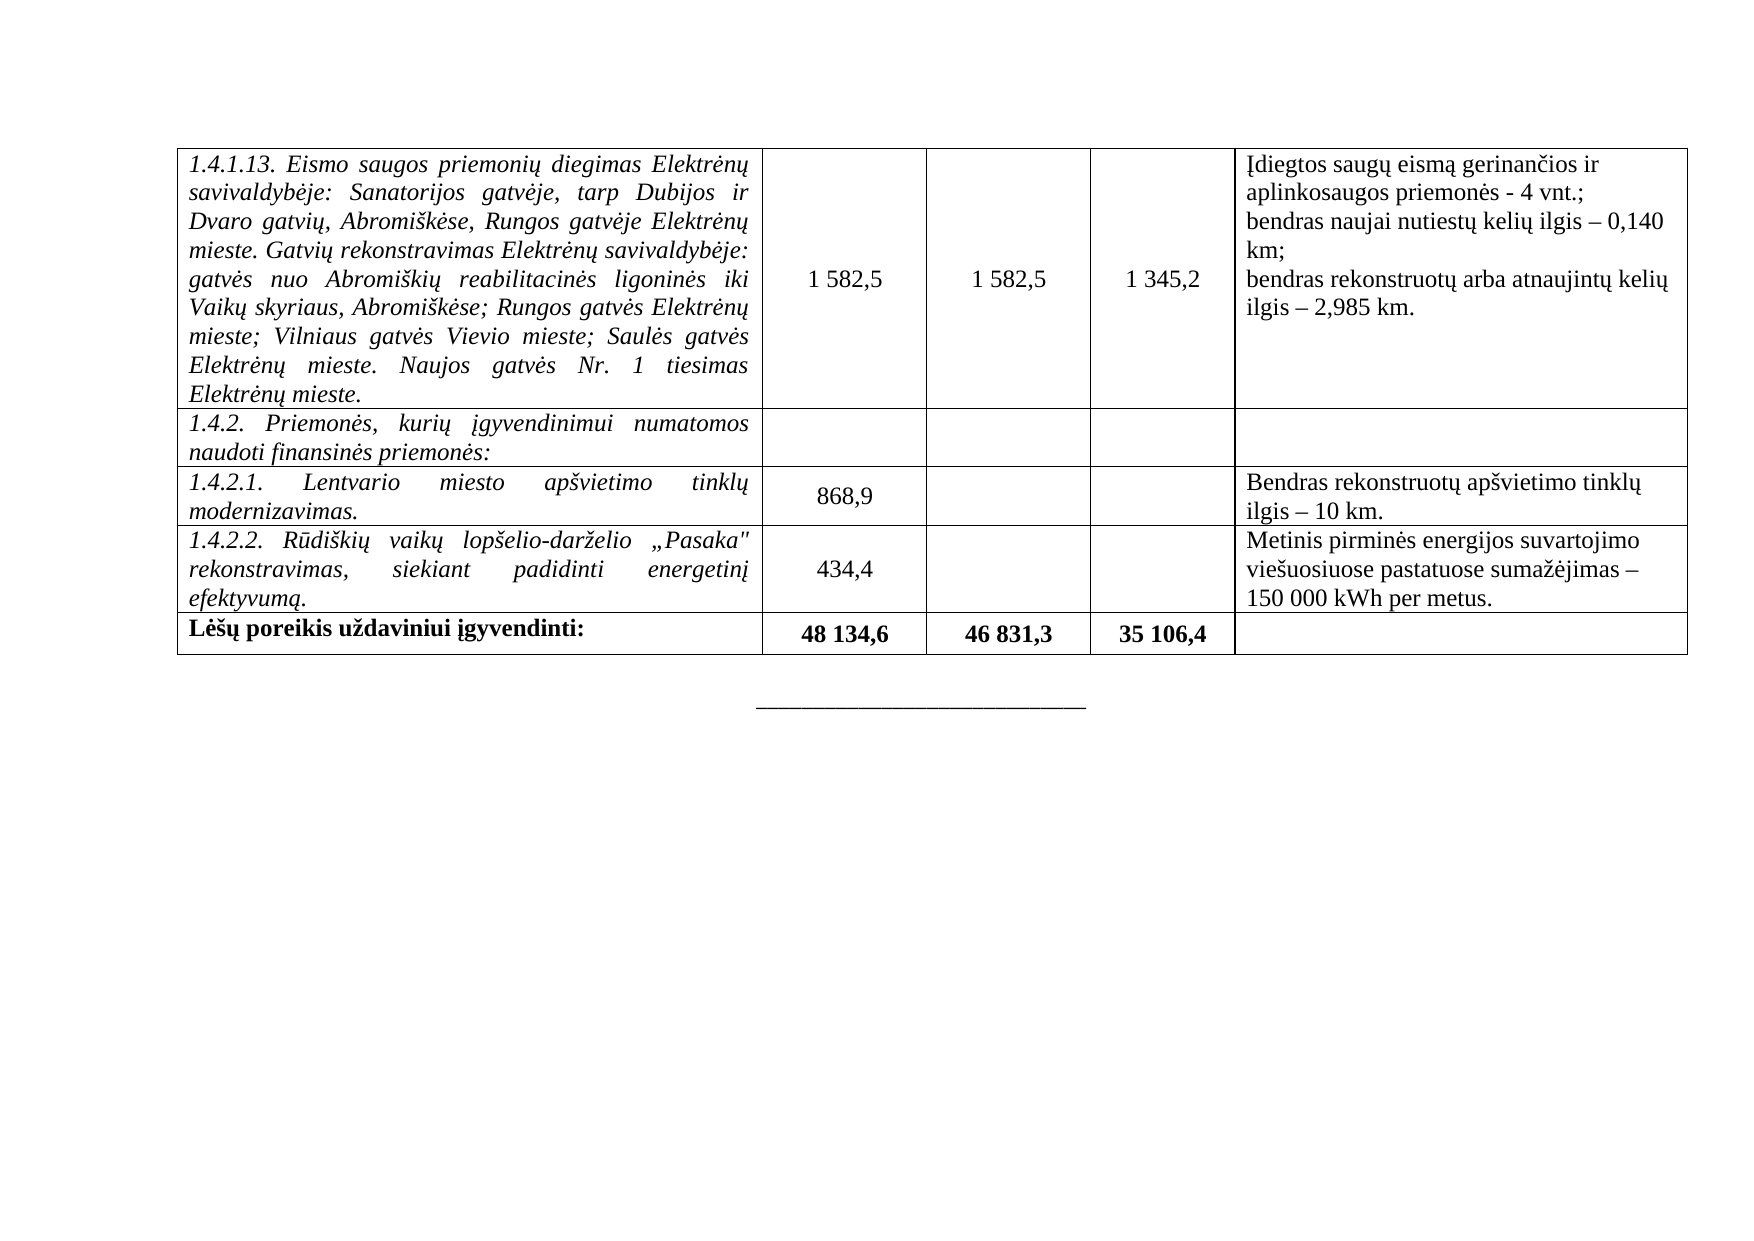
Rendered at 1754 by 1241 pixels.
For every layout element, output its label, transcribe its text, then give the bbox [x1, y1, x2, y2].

table_cell [927, 409, 1090, 466]
table_cell [1091, 467, 1234, 524]
table_cell [763, 409, 926, 466]
table_cell 868,9 [763, 467, 926, 524]
table_cell 46 831,3 [927, 613, 1090, 654]
table_cell 1.4.2. Priemonės, kurių įgyvendinimui numatomos naudoti finansinės priemonės: [178, 409, 762, 466]
table_cell 1 582,5 [927, 149, 1090, 407]
table_cell [927, 467, 1090, 524]
table_cell [1236, 613, 1687, 654]
table_cell 1 582,5 [763, 149, 926, 407]
table_cell Bendras rekonstruotų apšvietimo tinklų ilgis – 10 km. [1236, 467, 1687, 524]
table_cell 35 106,4 [1091, 613, 1234, 654]
table_cell 1.4.2.2. Rūdiškių vaikų lopšelio-darželio „Pasaka" rekonstravimas, siekiant padidinti energetinį efektyvumą. [178, 526, 762, 612]
table_cell 1.4.1.13. Eismo saugos priemonių diegimas Elektrėnų savivaldybėje: Sanatorijos gatvėje, tarp Dubijos ir Dvaro gatvių, Abromiškėse, Rungos gatvėje Elektrėnų mieste. Gatvių rekonstravimas Elektrėnų savivaldybėje: gatvės nuo Abromiškių reabilitacinės ligoninės iki Vaikų skyriaus, Abromiškėse; Rungos gatvės Elektrėnų mieste; Vilniaus gatvės Vievio mieste; Saulės gatvės Elektrėnų mieste. Naujos gatvės Nr. 1 tiesimas Elektrėnų mieste. [178, 149, 762, 407]
table_cell 434,4 [763, 526, 926, 612]
text _____________________________ [177, 684, 1665, 712]
table_cell [1091, 409, 1234, 466]
table_cell [1091, 526, 1234, 612]
table_cell Metinis pirminės energijos suvartojimo viešuosiuose pastatuose sumažėjimas – 150 000 kWh per metus. [1236, 526, 1687, 612]
table_cell Lėšų poreikis uždaviniui įgyvendinti: [178, 613, 762, 654]
table_cell 48 134,6 [763, 613, 926, 654]
table_cell 1.4.2.1. Lentvario miesto apšvietimo tinklų modernizavimas. [178, 467, 762, 524]
table_cell [927, 526, 1090, 612]
table_cell [1236, 409, 1687, 466]
table_cell Įdiegtos saugų eismą gerinančios ir aplinkosaugos priemonės - 4 vnt.; bendras naujai nutiestų kelių ilgis – 0,140 km; bendras rekonstruotų arba atnaujintų kelių ilgis – 2,985 km. [1236, 149, 1687, 407]
table_cell 1 345,2 [1091, 149, 1234, 407]
